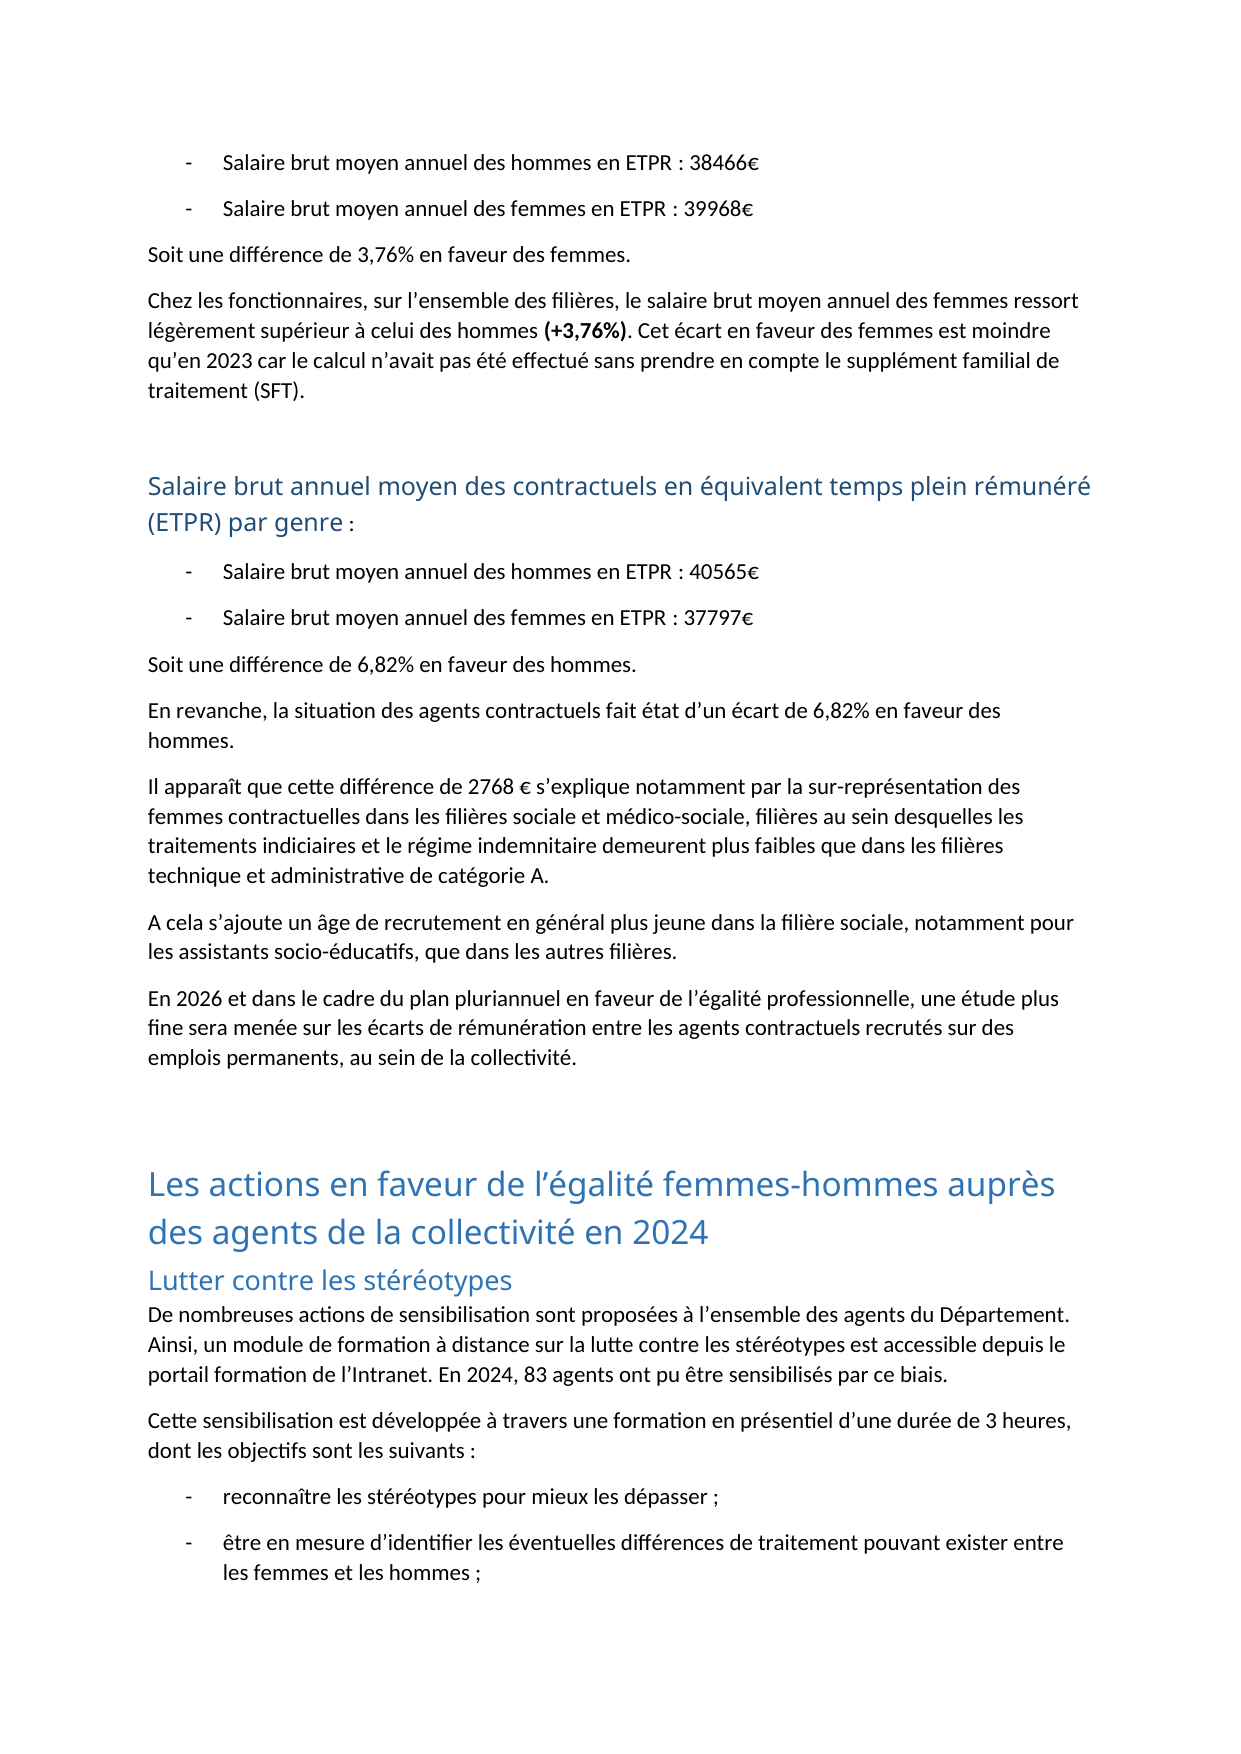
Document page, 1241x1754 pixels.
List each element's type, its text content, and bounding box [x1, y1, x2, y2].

text Cette sensibilisation est développée à travers une formation en présentiel d’une durée de 3 heures, dont les objectifs sont les suivants : [148, 1406, 1093, 1464]
list Salaire brut moyen annuel des hommes en ETPR : 38466€ [185, 148, 1093, 176]
text Soit une différence de 6,82% en faveur des hommes. [148, 650, 1093, 678]
text Salaire brut annuel moyen des contractuels en équivalent temps plein rémunéré (ETPR) par genre : [148, 468, 1093, 538]
text Il apparaît que cette différence de 2768 € s’explique notamment par la sur-représentation des femmes contractuelles dans les filières sociale et médico-sociale, filières au sein desquelles les traitements indiciaires et le régime indemnitaire demeurent plus faibles que dans les filières technique et administrative de catégorie A. [148, 772, 1093, 889]
text A cela s’ajoute un âge de recrutement en général plus jeune dans la filière sociale, notamment pour les assistants socio-éducatifs, que dans les autres filières. [148, 908, 1093, 965]
list reconnaître les stéréotypes pour mieux les dépasser ; [185, 1482, 1093, 1510]
text De nombreuses actions de sensibilisation sont proposées à l’ensemble des agents du Département. Ainsi, un module de formation à distance sur la lutte contre les stéréotypes est accessible depuis le portail formation de l’Intranet. En 2024, 83 agents ont pu être sensibilisés par ce biais. [148, 1300, 1093, 1388]
text En 2026 et dans le cadre du plan pluriannuel en faveur de l’égalité professionnelle, une étude plus fine sera menée sur les écarts de rémunération entre les agents contractuels recrutés sur des emplois permanents, au sein de la collectivité. [148, 984, 1093, 1071]
text Chez les fonctionnaires, sur l’ensemble des filières, le salaire brut moyen annuel des femmes ressort légèrement supérieur à celui des hommes (+3,76%). Cet écart en faveur des femmes est moindre qu’en 2023 car le calcul n’avait pas été effectué sans prendre en compte le supplément familial de traitement (SFT). [148, 287, 1093, 404]
list Salaire brut moyen annuel des femmes en ETPR : 39968€ [185, 194, 1093, 222]
text En revanche, la situation des agents contractuels fait état d’un écart de 6,82% en faveur des hommes. [148, 696, 1093, 754]
list être en mesure d’identifier les éventuelles différences de traitement pouvant exister entre les femmes et les hommes ; [185, 1528, 1093, 1586]
text Soit une différence de 3,76% en faveur des femmes. [148, 240, 1093, 268]
list Salaire brut moyen annuel des hommes en ETPR : 40565€ [185, 557, 1093, 585]
subtitle Les actions en faveur de l’égalité femmes-hommes auprès des agents de la collectivité en 2024 [148, 1161, 1093, 1254]
list Salaire brut moyen annuel des femmes en ETPR : 37797€ [185, 603, 1093, 632]
subtitle Lutter contre les stéréotypes [148, 1261, 1093, 1298]
